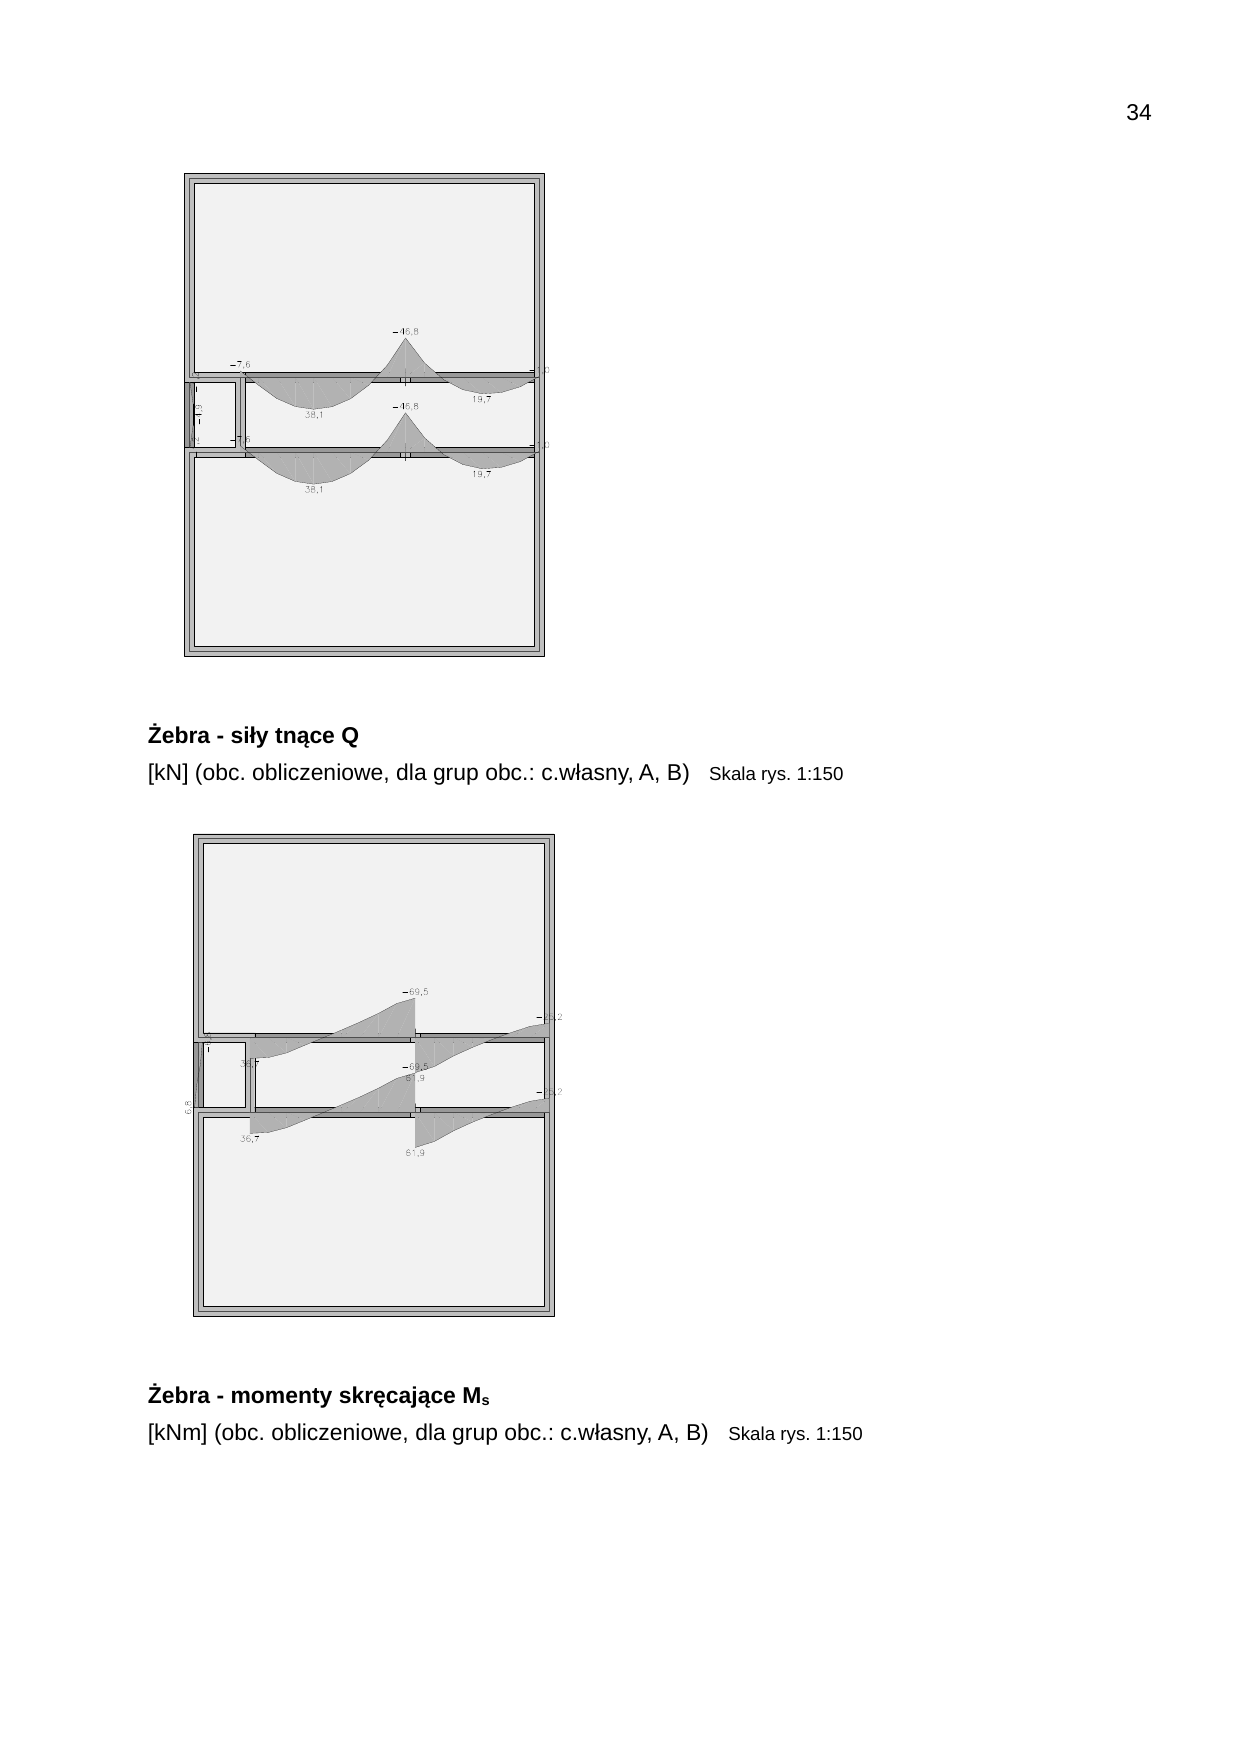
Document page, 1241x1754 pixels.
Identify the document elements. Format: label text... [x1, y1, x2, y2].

text Żebra - siły tnące Q [148, 717, 1152, 748]
text Żebra - momenty skręcające Ms [148, 1377, 1152, 1408]
text [kN] (obc. obliczeniowe, dla grup obc.: c.własny, A, B) Skala rys. 1:150 [148, 754, 1152, 785]
text [kNm] (obc. obliczeniowe, dla grup obc.: c.własny, A, B) Skala rys. 1:150 [148, 1414, 1152, 1446]
